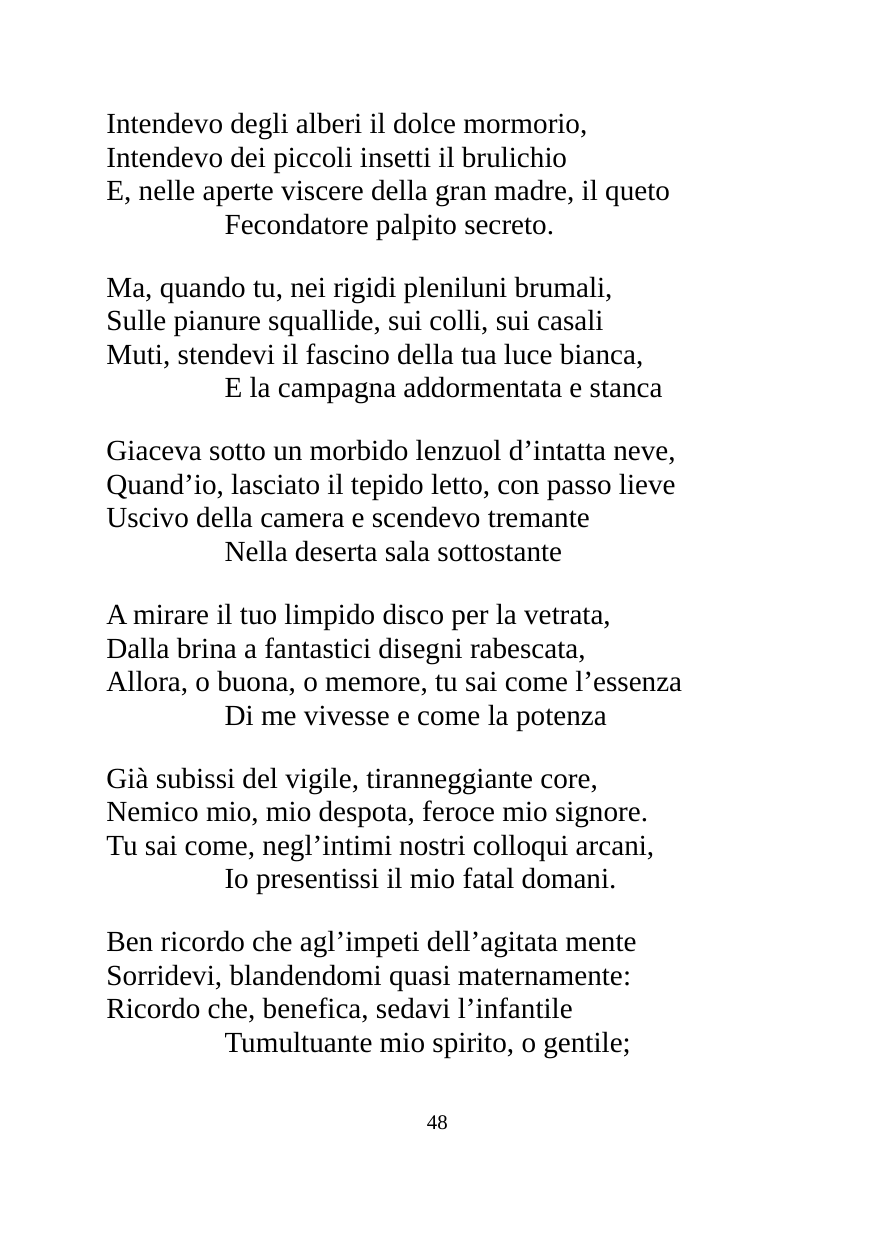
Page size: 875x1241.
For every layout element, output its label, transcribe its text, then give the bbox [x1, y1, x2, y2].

text Tumultuante mio spirito, o gentile; [224, 1025, 768, 1059]
text E la campagna addormentata e stanca [224, 371, 768, 404]
text Io presentissi il mio fatal domani. [224, 861, 768, 895]
text Già subissi del vigile, tiranneggiante core, Nemico mio, mio despota, feroce mio signore. Tu sai come, negl’intimi nostri colloqui arcani, [106, 761, 768, 861]
text A mirare il tuo limpido disco per la vetrata, Dalla brina a fantastici disegni rabescata, Allora, o buona, o memore, tu sai come l’essenza [106, 597, 768, 698]
text Intendevo degli alberi il dolce mormorio, Intendevo dei piccoli insetti il brulichio E, nelle aperte viscere della gran madre, il queto [106, 106, 768, 207]
text Fecondatore palpito secreto. [224, 207, 768, 240]
text Nella deserta sala sottostante [224, 534, 768, 568]
text Ma, quando tu, nei rigidi pleniluni brumali, Sulle pianure squallide, sui colli, sui casali Muti, stendevi il fascino della tua luce bianca, [106, 270, 768, 371]
text Di me vivesse e come la potenza [224, 698, 768, 731]
text Ben ricordo che agl’impeti dell’agitata mente Sorridevi, blandendomi quasi maternamente: Ricordo che, benefica, sedavi l’infantile [106, 924, 768, 1025]
text Giaceva sotto un morbido lenzuol d’intatta neve, Quand’io, lasciato il tepido letto, con passo lieve Uscivo della camera e scendevo tremante [106, 433, 768, 534]
